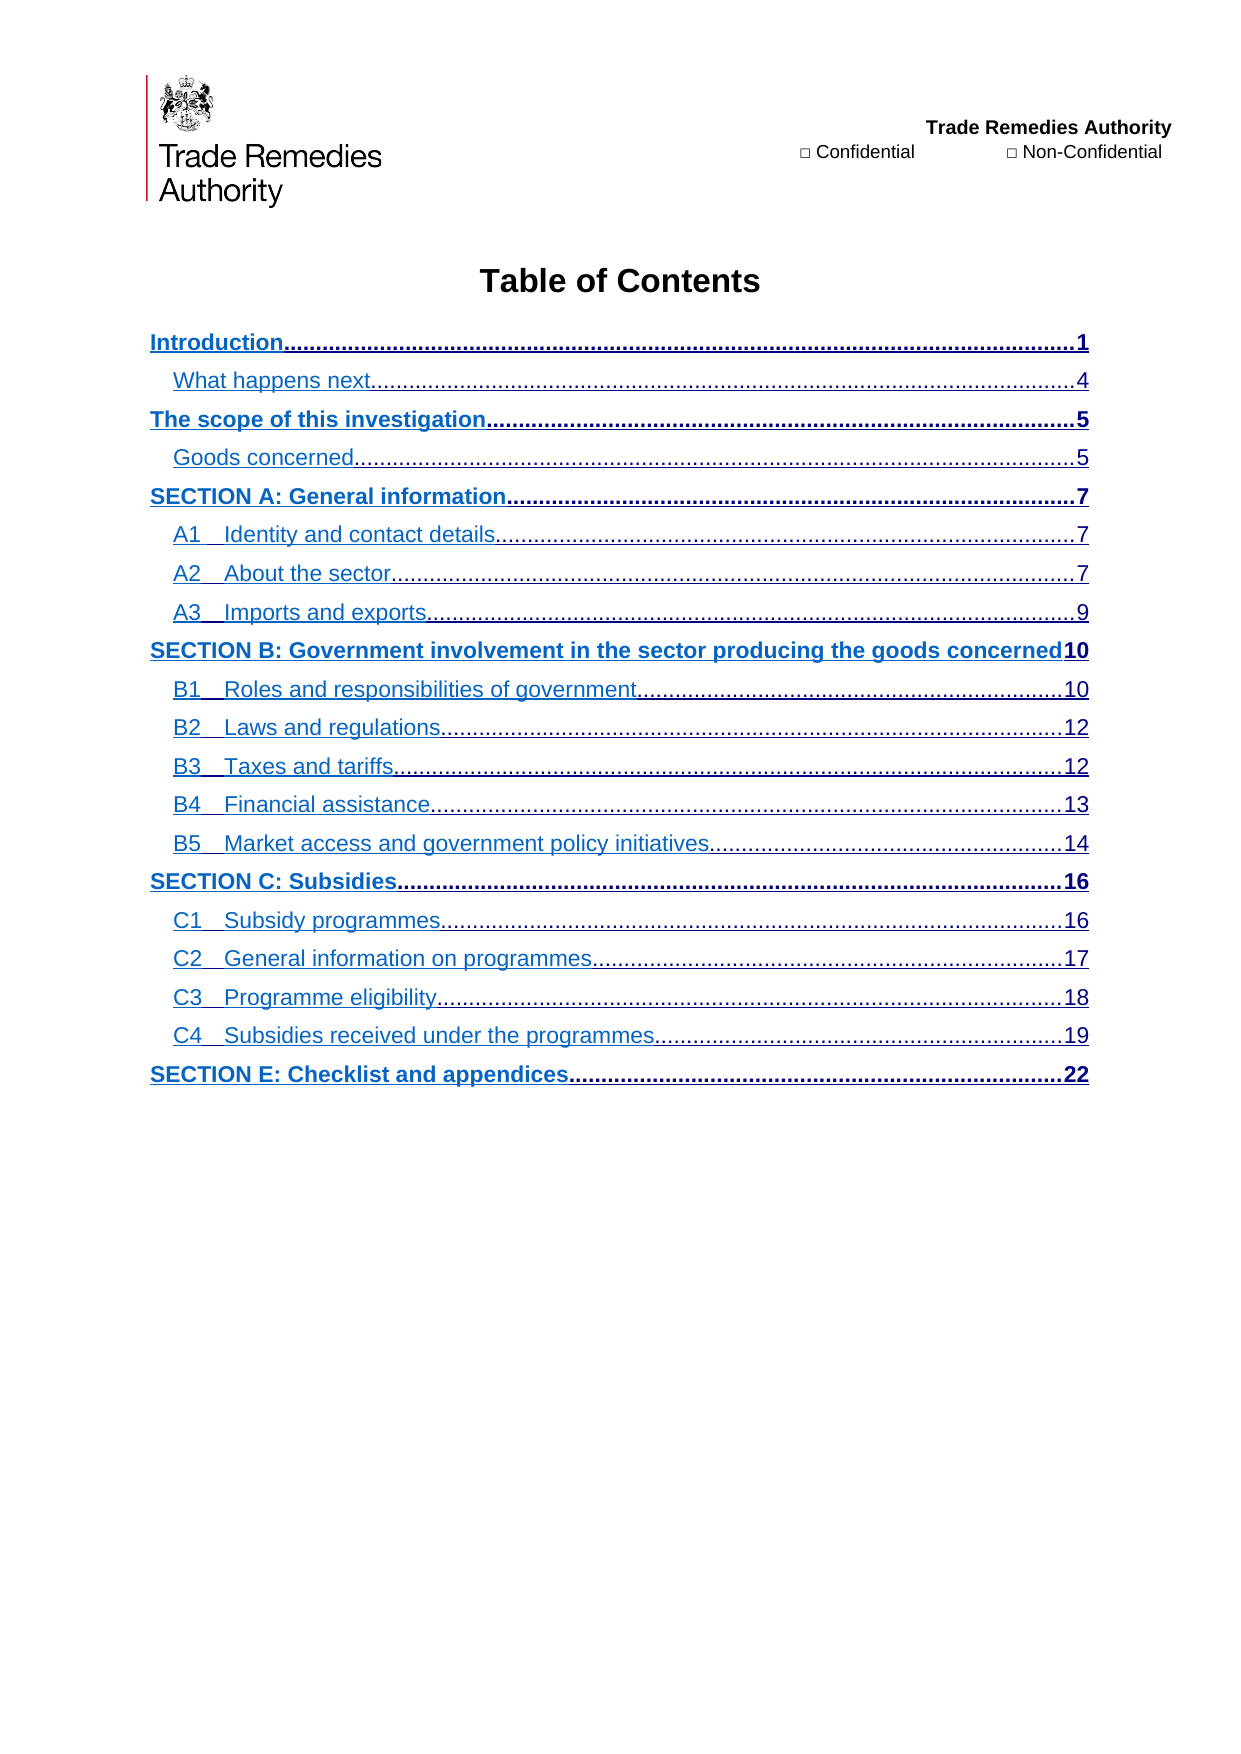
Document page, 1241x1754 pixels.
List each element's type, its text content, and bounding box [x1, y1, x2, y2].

text B2 Laws and regulations 12 [173, 714, 1090, 741]
text B3 Taxes and tariffs 12 [173, 753, 1090, 779]
text C2 General information on programmes 17 [173, 945, 1090, 972]
text What happens next 4 [173, 367, 1090, 394]
text B1 Roles and responsibilities of government 10 [173, 676, 1090, 702]
text SECTION A: General information 7 [150, 483, 1090, 509]
text C1 Subsidy programmes 16 [173, 907, 1090, 933]
text A1 Identity and contact details 7 [173, 521, 1090, 548]
text C3 Programme eligibility 18 [173, 984, 1090, 1010]
text SECTION C: Subsidies 16 [150, 868, 1090, 895]
text B5 Market access and government policy initiatives 14 [173, 830, 1090, 856]
text SECTION E: Checklist and appendices 22 [150, 1061, 1090, 1087]
text C4 Subsidies received under the programmes 19 [173, 1022, 1090, 1049]
text A2 About the sector 7 [173, 560, 1090, 586]
text Introduction 1 [150, 329, 1090, 355]
text SECTION B: Government involvement in the sector producing the goods concerned 10 [150, 637, 1090, 663]
text The scope of this investigation 5 [150, 406, 1090, 432]
text A3 Imports and exports 9 [173, 598, 1090, 625]
text Goods concerned 5 [173, 444, 1090, 471]
text B4 Financial assistance 13 [173, 791, 1090, 818]
text Table of Contents [150, 262, 1090, 300]
